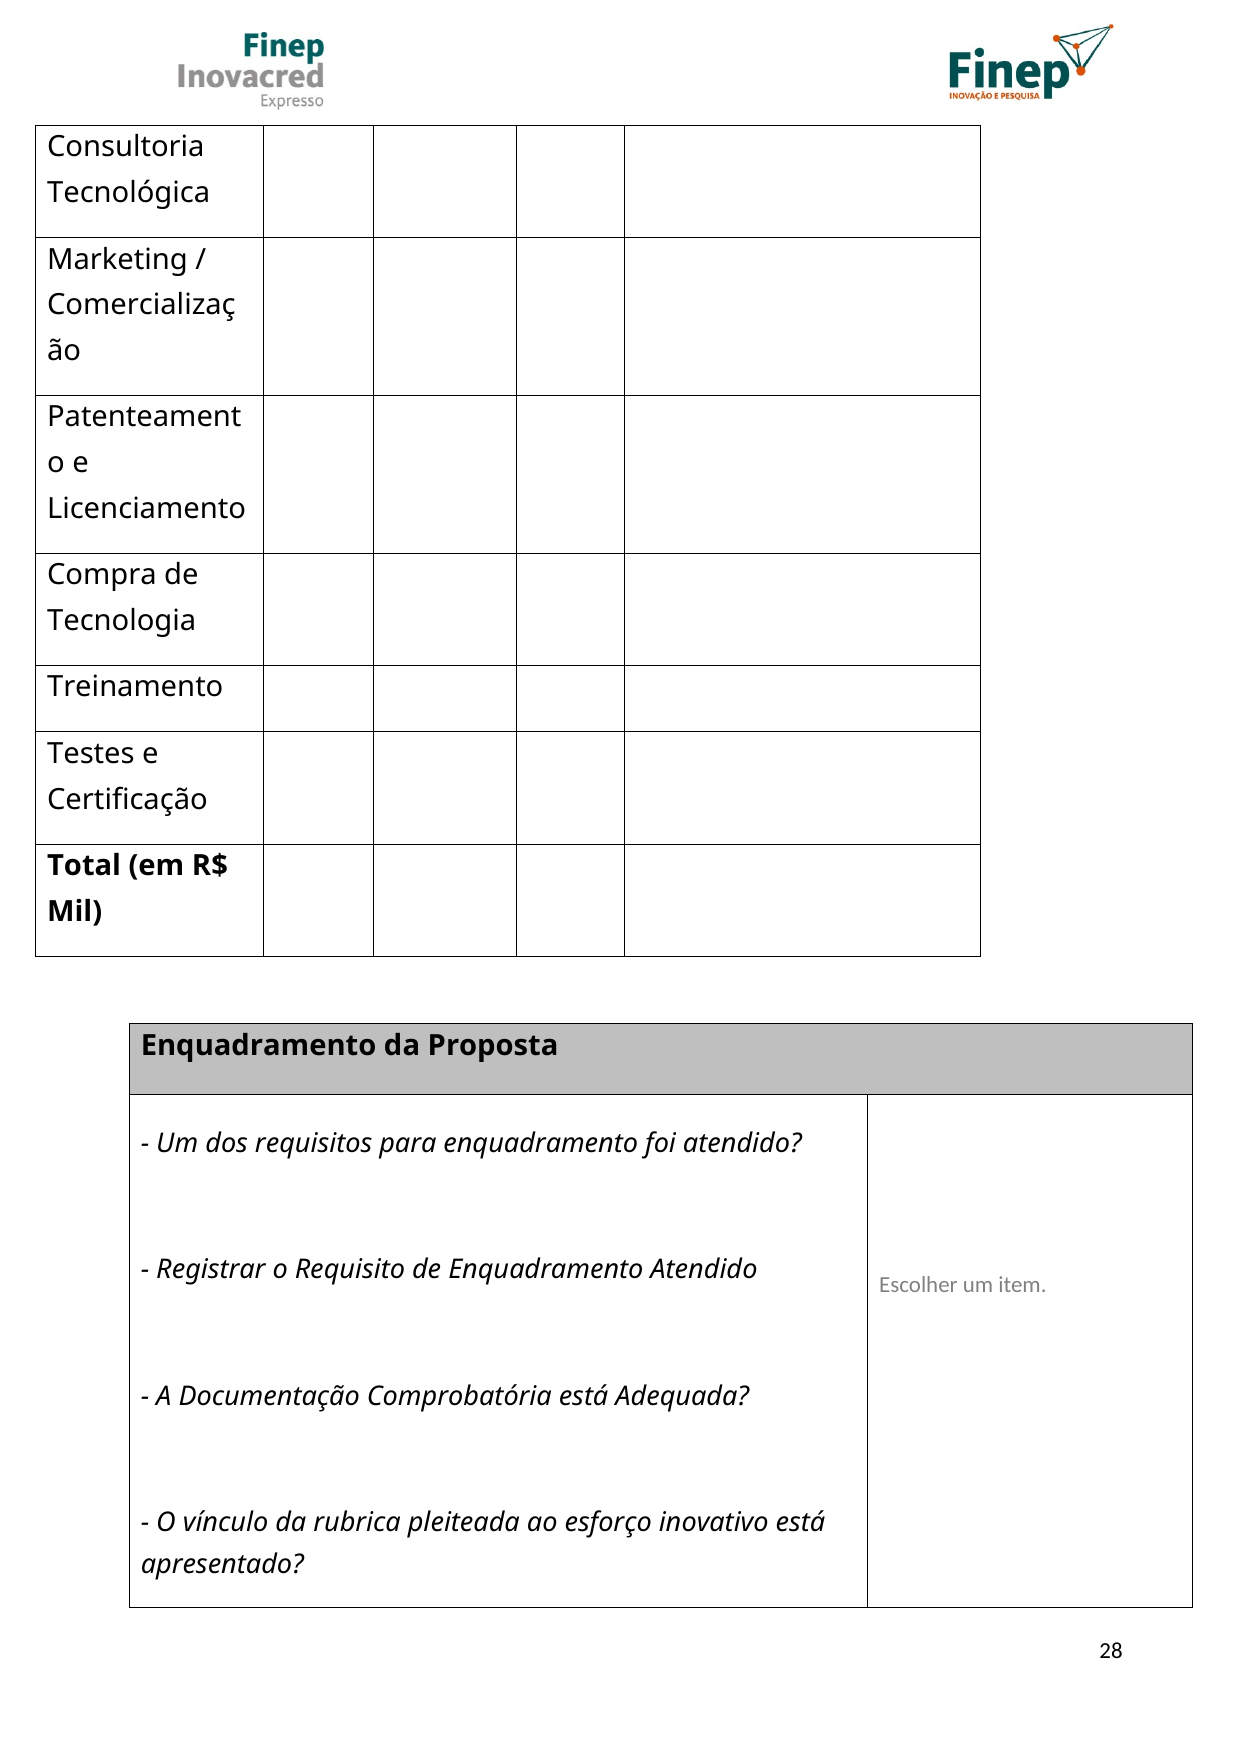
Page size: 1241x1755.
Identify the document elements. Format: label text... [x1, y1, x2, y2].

table_cell [374, 238, 516, 395]
table_cell [374, 845, 516, 956]
table_cell [625, 732, 980, 843]
table_cell Escolher um item. [868, 1095, 1192, 1607]
table_cell - Um dos requisitos para enquadramento foi atendido? - Registrar o Requisito de Enquadramento Atendido - A Documentação Comprobatória está Adequada? - O vínculo da rubrica pleiteada ao esforço inovativo está apresentado? [130, 1095, 867, 1607]
table_cell [625, 126, 980, 237]
table_cell [517, 126, 624, 237]
table_cell [264, 126, 373, 237]
table_cell [517, 396, 624, 552]
table_cell [374, 732, 516, 843]
table_cell [517, 554, 624, 665]
table_cell [625, 845, 980, 956]
table_cell [264, 732, 373, 843]
table_cell [264, 396, 373, 552]
table_cell Total (em R$ Mil) [36, 845, 263, 956]
table_cell [517, 666, 624, 731]
table_cell [264, 238, 373, 395]
table_cell [374, 554, 516, 665]
table_cell [374, 396, 516, 552]
table_cell [374, 666, 516, 731]
table_cell [264, 845, 373, 956]
table_cell Marketing / Comercialização [36, 238, 263, 395]
table_cell Patenteamento e Licenciamento [36, 396, 263, 552]
table_cell [264, 554, 373, 665]
table_cell [374, 126, 516, 237]
table_cell [517, 732, 624, 843]
table_cell [517, 238, 624, 395]
table_cell [517, 845, 624, 956]
table_cell Testes e Certificação [36, 732, 263, 843]
table_cell [625, 554, 980, 665]
table_cell [625, 666, 980, 731]
table_header Enquadramento da Proposta [130, 1024, 1192, 1094]
table_cell [625, 238, 980, 395]
table_cell Consultoria Tecnológica [36, 126, 263, 237]
table_cell [264, 666, 373, 731]
table_cell Compra de Tecnologia [36, 554, 263, 665]
table_cell [625, 396, 980, 552]
table_cell Treinamento [36, 666, 263, 731]
